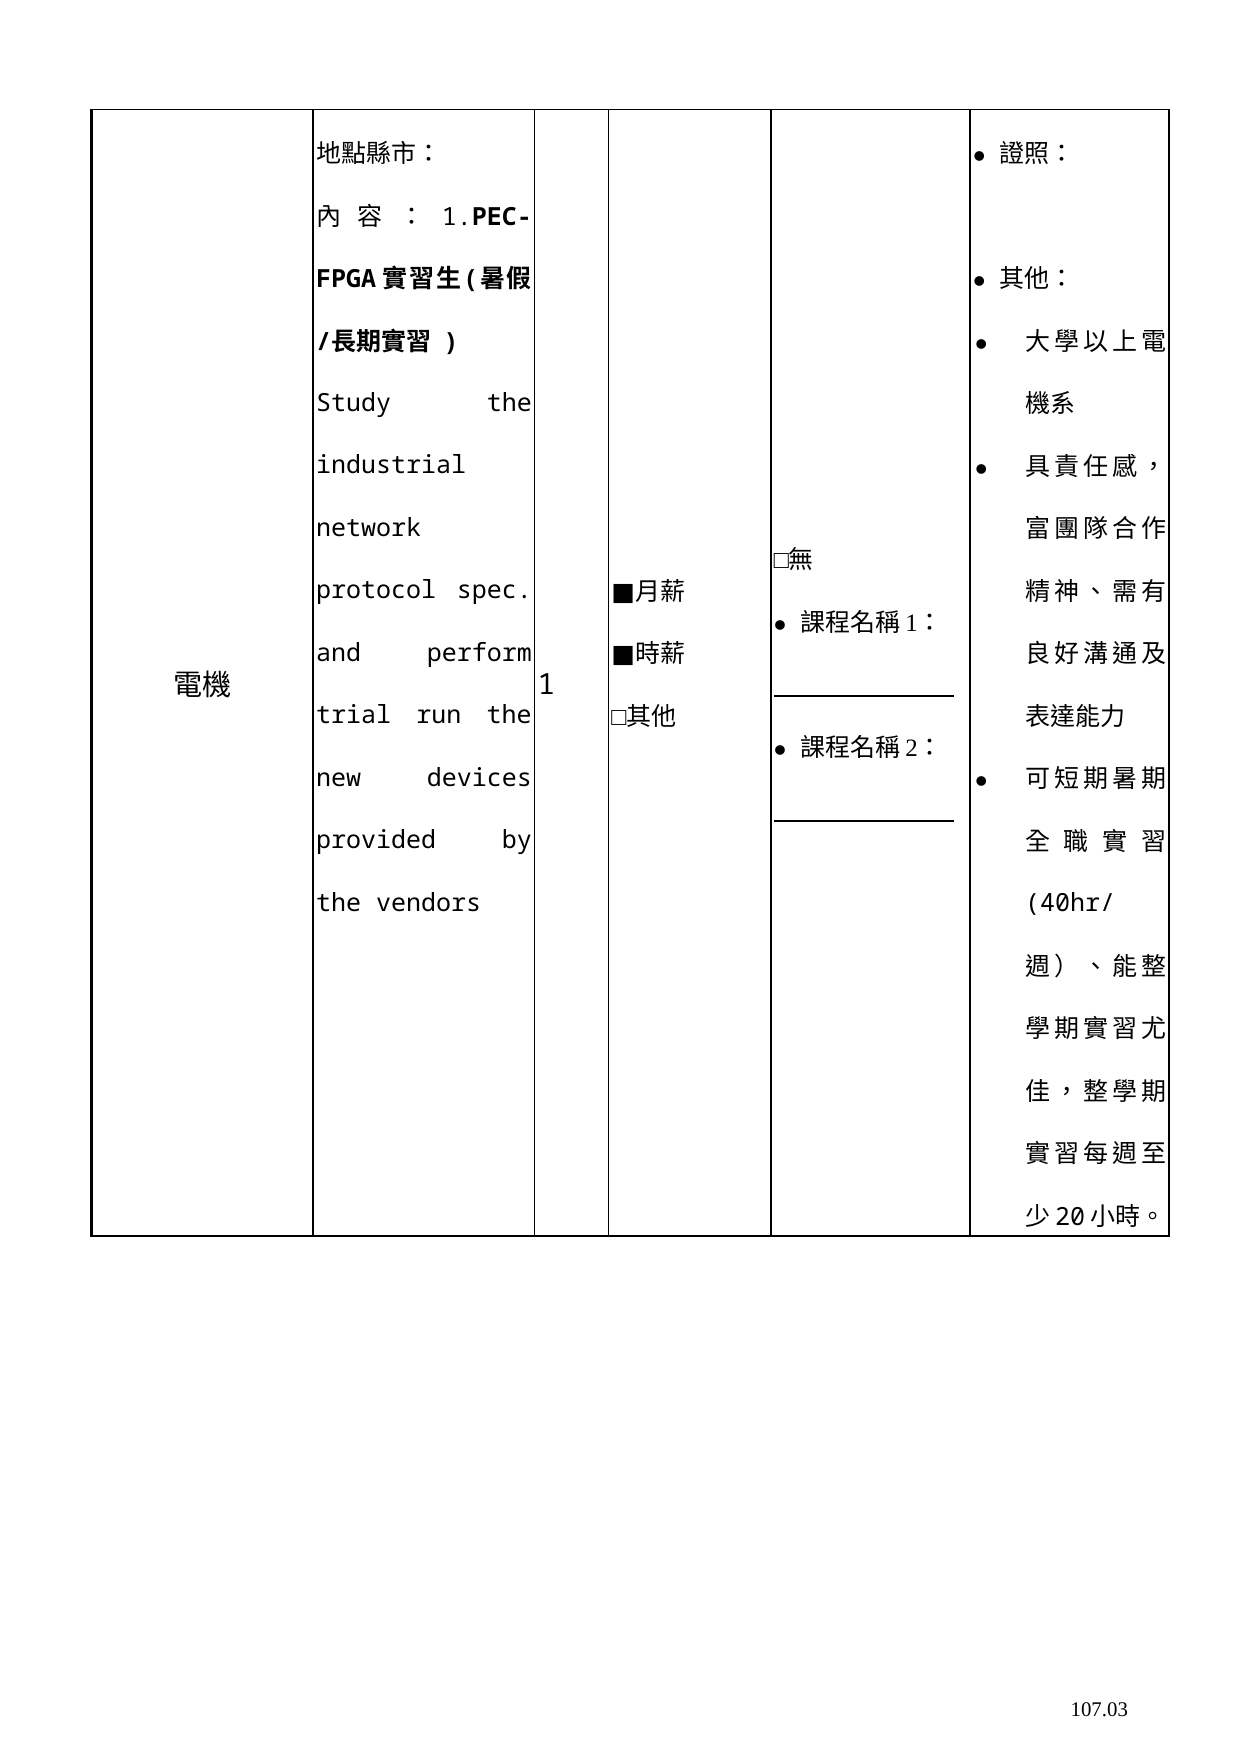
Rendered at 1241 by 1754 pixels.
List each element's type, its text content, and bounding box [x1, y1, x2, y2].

table_cell ■月薪 ■時薪 □其他 [609, 110, 770, 1235]
table_cell 地點縣市： 內容：1.PEC-FPGA實習生(暑假/長期實習 ) Study the industrial network protocol spec. and perform trial run the new devices provided by the vendors [314, 110, 534, 1235]
table_cell □無 課程名稱1： 課程名稱2： [772, 110, 969, 1235]
table_cell 1 [535, 110, 608, 1235]
table_cell 電機 [93, 110, 312, 1235]
table_cell 證照： 其他： 大學以上電機系 具責任感，富團隊合作精神、需有良好溝通及表達能力 可短期暑期全職實習(40hr/週）、能整學期實習尤佳，整學期實習每週至少20小時。 [971, 110, 1168, 1235]
